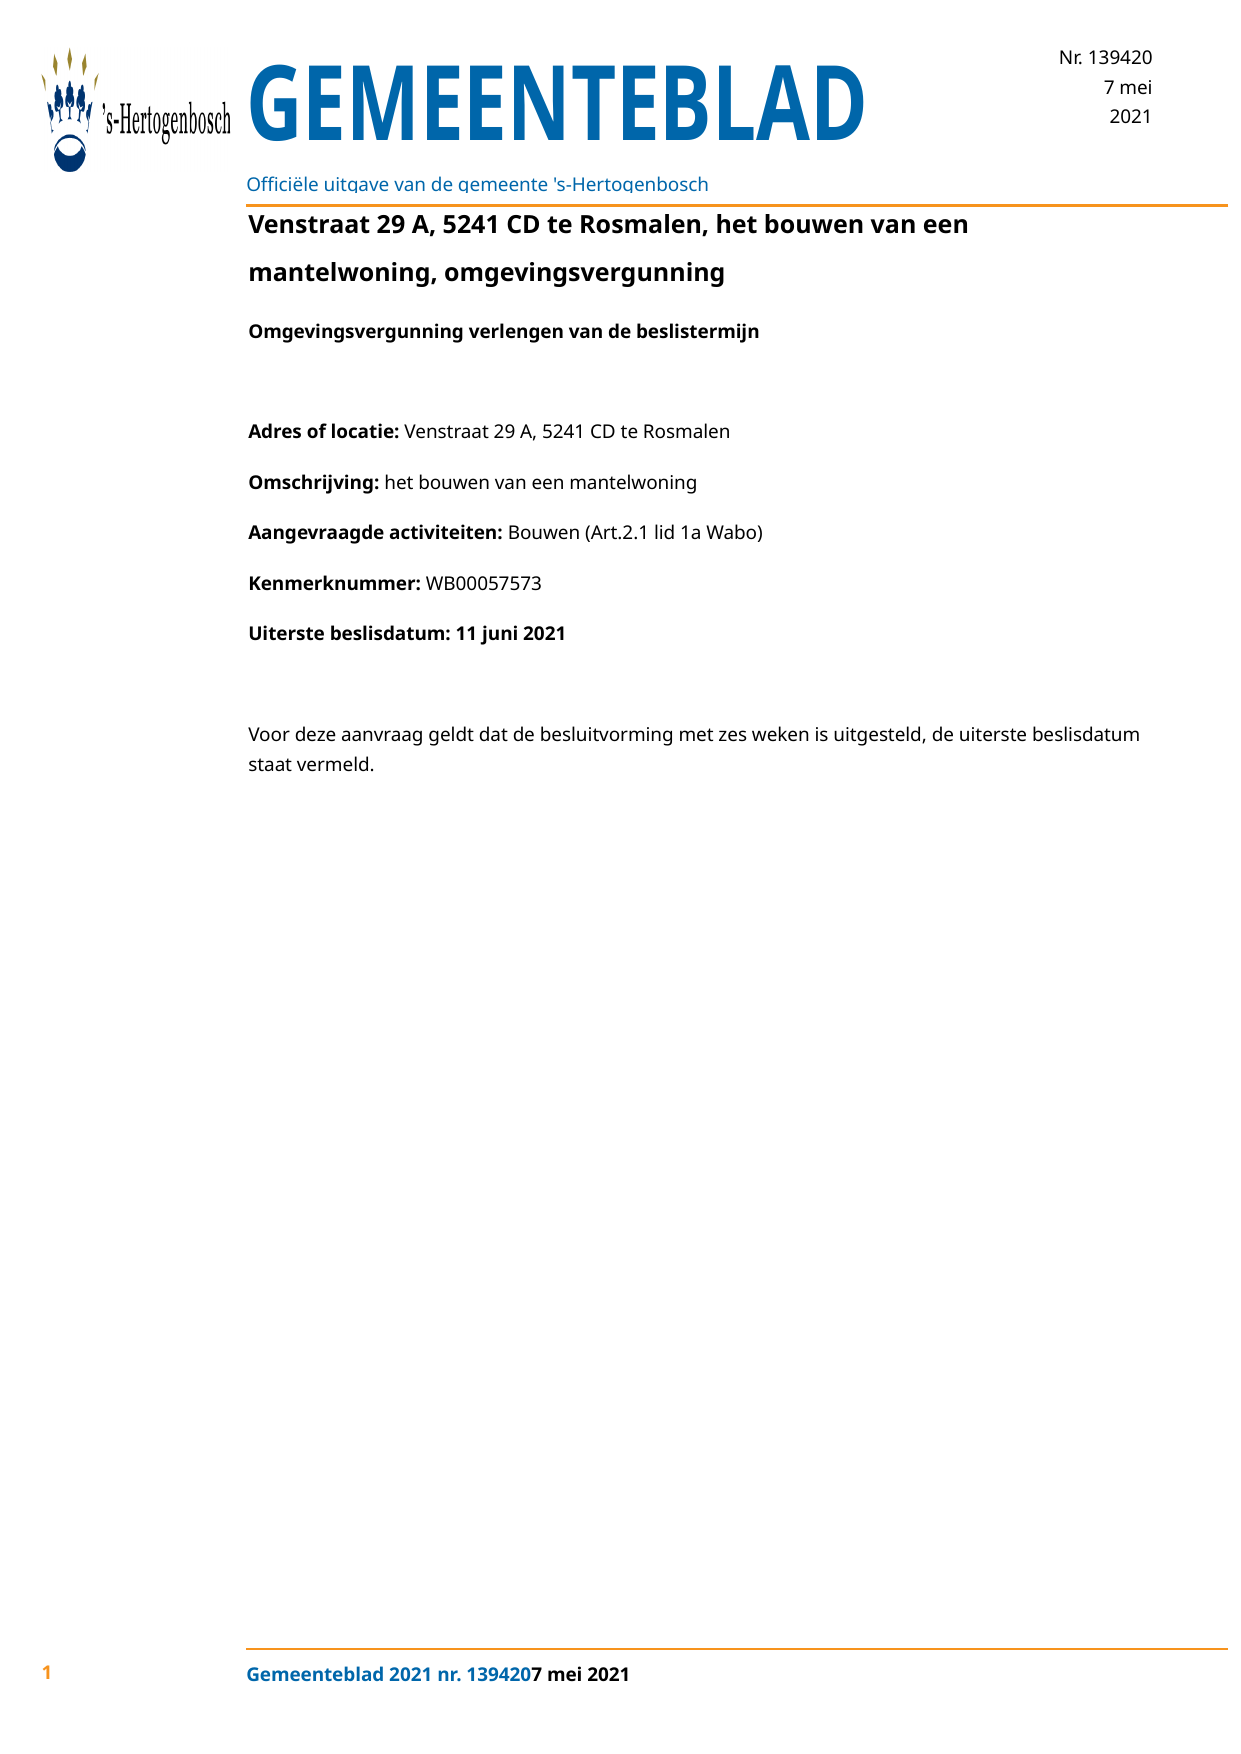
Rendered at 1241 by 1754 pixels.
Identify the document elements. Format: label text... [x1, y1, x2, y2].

text Voor deze aanvraag geldt dat de besluitvorming met zes weken is uitgesteld, de uiterste beslisdatum staat vermeld. [248, 721, 1152, 777]
text Omgevingsvergunning verlengen van de beslistermijn [248, 318, 1152, 344]
text Aangevraagde activiteiten: Bouwen (Art.2.1 lid 1a Wabo) [248, 519, 1152, 545]
text Venstraat 29 A, 5241 CD te Rosmalen, het bouwen van een mantelwoning, omgevingsvergunning [248, 207, 1152, 288]
text Omschrijving: het bouwen van een mantelwoning [248, 469, 1152, 495]
text Kenmerknummer: WB00057573 [248, 570, 1152, 596]
picture [41, 47, 231, 172]
text Uiterste beslisdatum: 11 juni 2021 [248, 620, 1152, 646]
text Adres of locatie: Venstraat 29 A, 5241 CD te Rosmalen [248, 419, 1152, 444]
